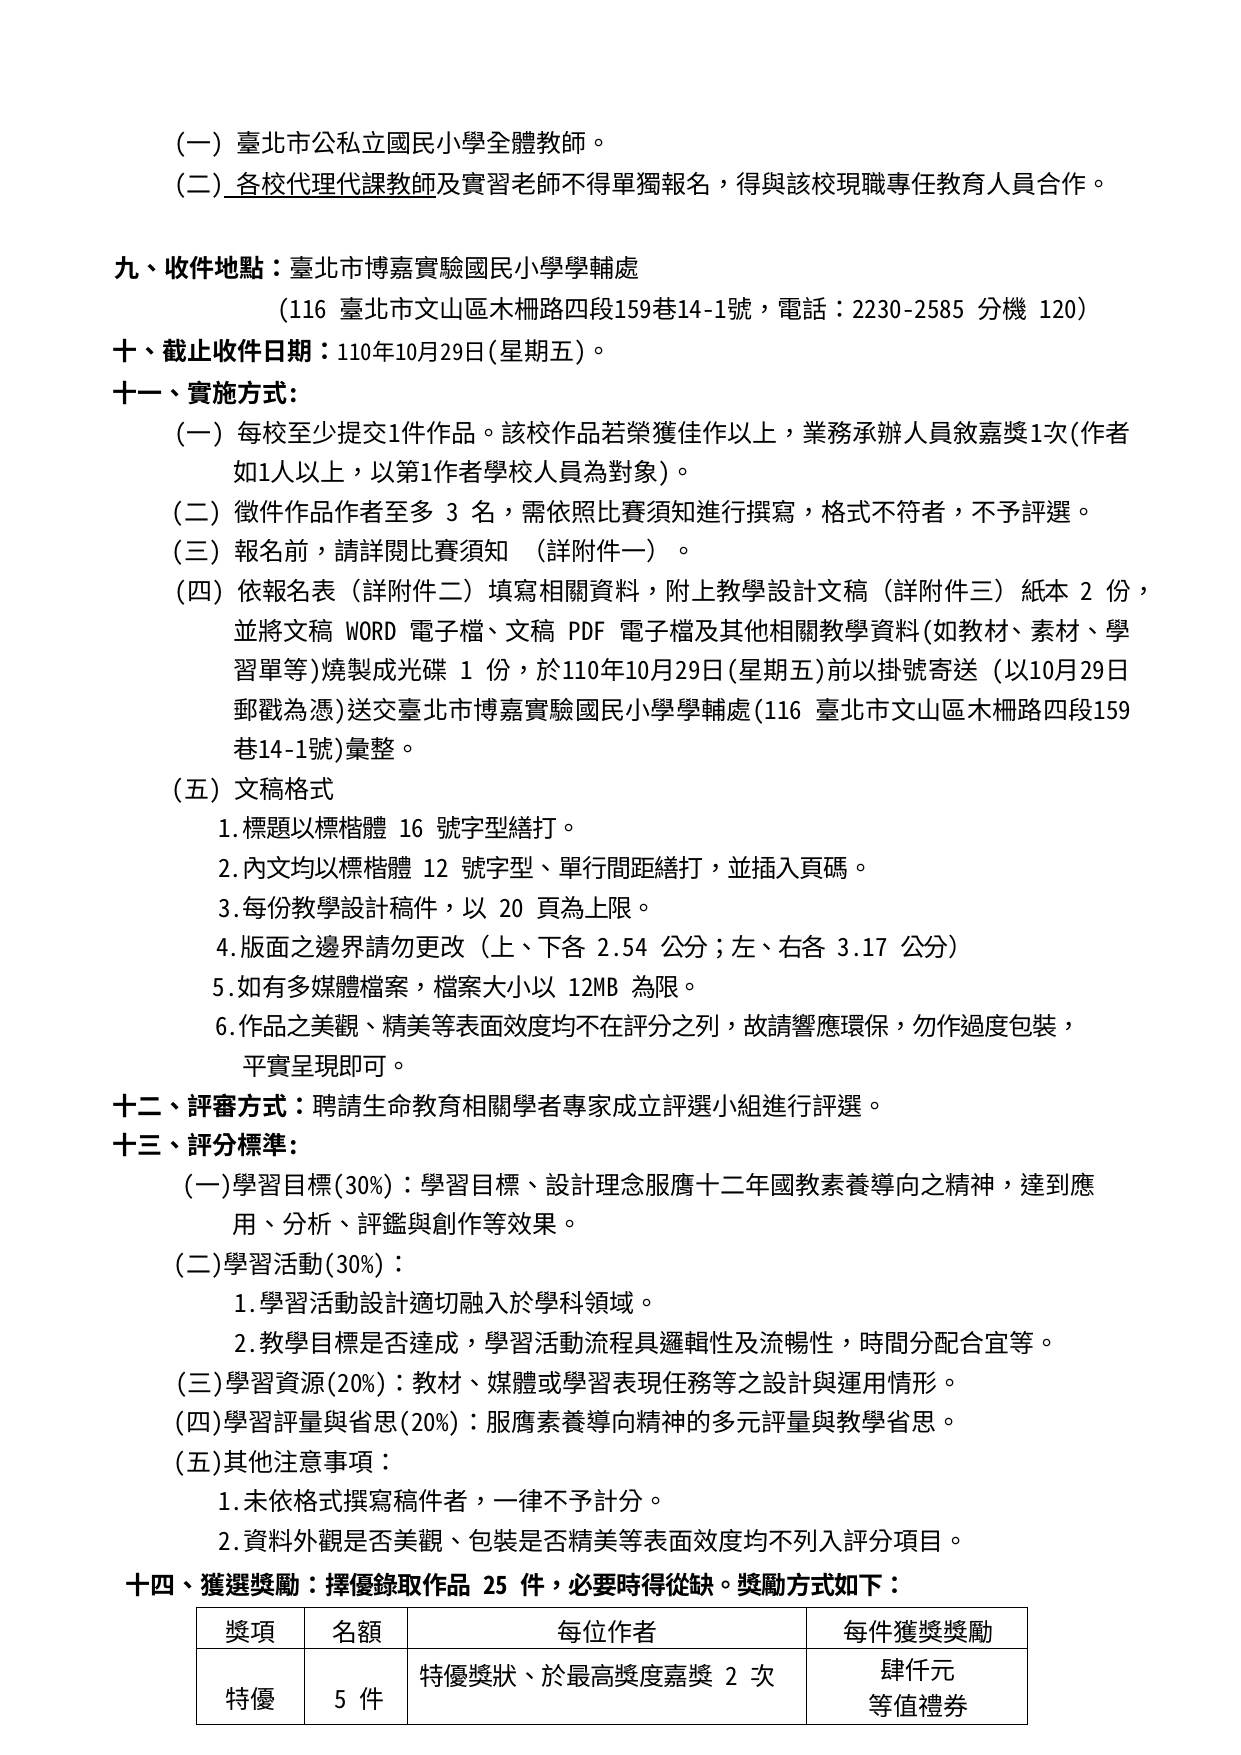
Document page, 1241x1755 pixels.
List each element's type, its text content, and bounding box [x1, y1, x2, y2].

text 2.教學目標是否達成，學習活動流程具邏輯性及流暢性，時間分配合宜等。 [234, 1321, 1145, 1360]
text (二) 各校代理代課教師及實習老師不得單獨報名，得與該校現職專任教育人員合作。 [100, 160, 1145, 202]
text 平實呈現即可。 [100, 1044, 1145, 1083]
table_cell 5 件 [305, 1649, 407, 1724]
text 用、分析、評鑑與創作等效果。 [183, 1202, 1145, 1242]
table_header 每件獲獎獎勵 [807, 1608, 1027, 1648]
text 1.學習活動設計適切融入於學科領域。 [234, 1281, 1145, 1321]
text (五) 文稿格式 [172, 767, 1145, 806]
text 3.每份教學設計稿件，以 20 頁為上限。 [100, 885, 1145, 925]
text (二) 徵件作品作者至多 3 名，需依照比賽須知進行撰寫，格式不符者，不予評選。 [172, 489, 1145, 529]
text 1.未依格式撰寫稿件者，一律不予計分。 [100, 1479, 1145, 1519]
table_cell 特優獎狀、於最高獎度嘉獎 2 次 [408, 1649, 806, 1724]
text 6.作品之美觀、精美等表面效度均不在評分之列，故請響應環保，勿作過度包裝， [100, 1004, 1145, 1044]
text 2.資料外觀是否美觀、包裝是否精美等表面效度均不列入評分項目。 [100, 1519, 1145, 1558]
text (三) 報名前，請詳閱比賽須知 （詳附件一）。 [172, 529, 1131, 569]
table_header 名額 [305, 1608, 407, 1648]
text (一) 臺北市公私立國民小學全體教師。 [100, 119, 1145, 160]
text 4.版面之邊界請勿更改（上、下各 2.54 公分；左、右各 3.17 公分） [100, 925, 1145, 964]
text (二)學習活動(30%)： [174, 1242, 1145, 1281]
text (四) 依報名表（詳附件二）填寫相關資料，附上教學設計文稿（詳附件三）紙本 2 份，並將文稿 WORD 電子檔、文稿 PDF 電子檔及其他相關教學資料(如教材、素材、學習單等)燒製成光碟 1 份，於110年10月29日(星期五)前以掛號寄送 (以10月29日郵戳為憑)送交臺北市博嘉實驗國民小學學輔處(116 臺北市文山區木柵路四段159巷14-1號)彙整。 [174, 569, 1131, 767]
text 1.標題以標楷體 16 號字型繕打。 [100, 806, 1145, 846]
text (一)學習目標(30%)：學習目標、設計理念服膺十二年國教素養導向之精神，達到應 [183, 1162, 1145, 1202]
table_cell 特優 [197, 1649, 304, 1724]
text (一) 每校至少提交1件作品。該校作品若榮獲佳作以上，業務承辦人員敘嘉獎1次(作者如1人以上，以第1作者學校人員為對象)。 [174, 410, 1131, 489]
text 5.如有多媒體檔案，檔案大小以 12MB 為限。 [100, 964, 1145, 1004]
subtitle 十一、實施方式: [112, 369, 1145, 410]
text (四)學習評量與省思(20%)：服膺素養導向精神的多元評量與教學省思。 [100, 1400, 1145, 1439]
table_header 每位作者 [408, 1608, 806, 1648]
table_header 獎項 [197, 1608, 304, 1648]
text 十三、評分標準: [112, 1123, 927, 1162]
text (三)學習資源(20%)：教材、媒體或學習表現任務等之設計與運用情形。 [100, 1360, 1145, 1400]
text (116 臺北市文山區木柵路四段159巷14-1號，電話：2230-2585 分機 120） [114, 285, 1112, 327]
text 九、收件地點：臺北市博嘉實驗國民小學學輔處 [114, 244, 1112, 285]
text 十、截止收件日期：110年10月29日(星期五)。 [100, 327, 1145, 369]
text 2.內文均以標楷體 12 號字型、單行間距繕打，並插入頁碼。 [100, 846, 1145, 885]
text (五)其他注意事項： [100, 1439, 1145, 1479]
text 十二、評審方式：聘請生命教育相關學者專家成立評選小組進行評選。 [112, 1083, 927, 1123]
table_cell 肆仟元 等值禮券 [807, 1649, 1027, 1724]
text 十四、獲選獎勵：擇優錄取作品 25 件，必要時得從缺。獎勵方式如下： [100, 1565, 1026, 1601]
